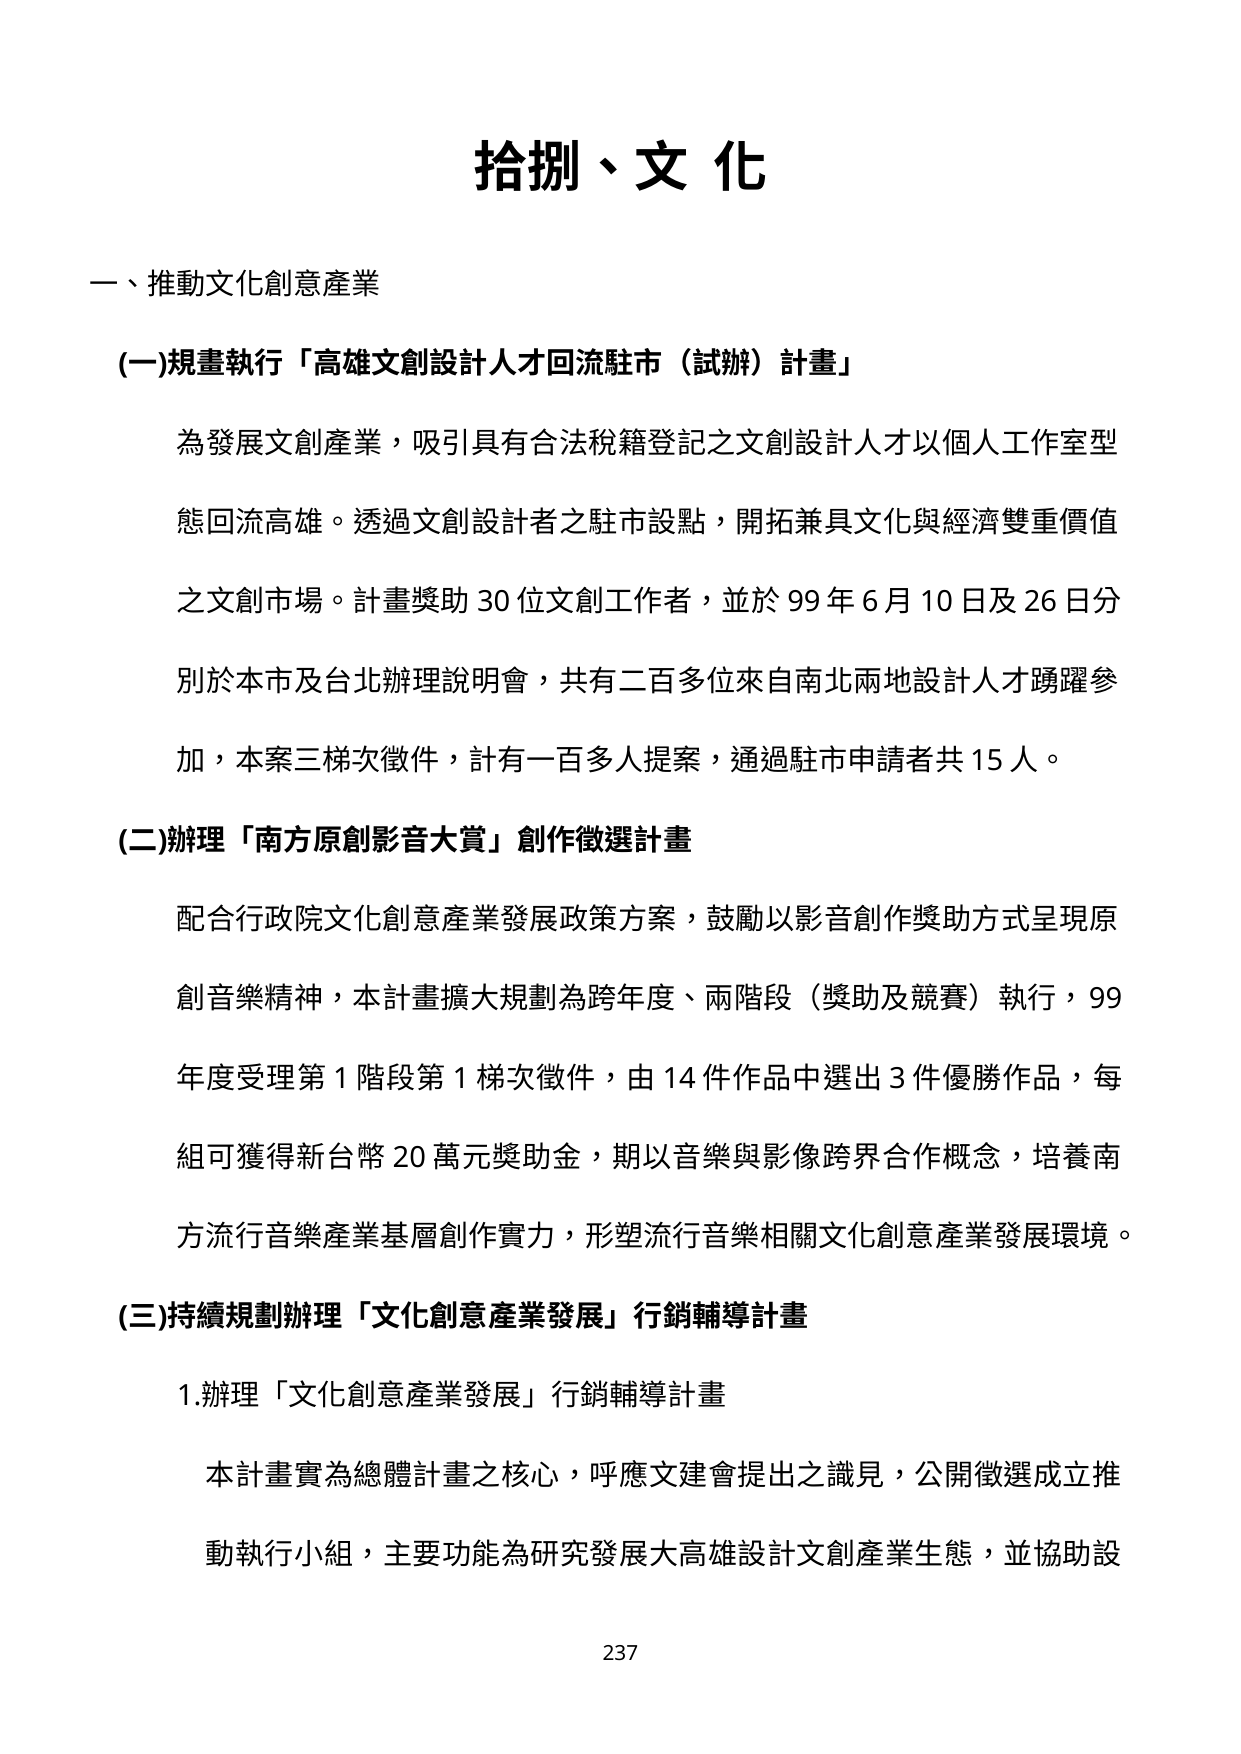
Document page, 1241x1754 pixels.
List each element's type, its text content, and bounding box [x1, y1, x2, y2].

text (一)規畫執行「高雄文創設計人才回流駐市（試辦）計畫」 [118, 321, 1122, 401]
text 一、推動文化創意產業 [89, 242, 1122, 321]
text 拾捌、文 化 [118, 123, 1122, 202]
text (二)辦理「南方原創影音大賞」創作徵選計畫 [118, 798, 1122, 877]
text 1.辦理「文化創意產業發展」行銷輔導計畫 本計畫實為總體計畫之核心，呼應文建會提出之識見，公開徵選成立推動執行小組，主要功能為研究發展大高雄設計文創產業生態，並協助設 [177, 1353, 1122, 1591]
text 配合行政院文化創意產業發展政策方案，鼓勵以影音創作獎助方式呈現原創音樂精神，本計畫擴大規劃為跨年度、兩階段（獎助及競賽）執行，99年度受理第1階段第1梯次徵件，由14件作品中選出3件優勝作品，每組可獲得新台幣20萬元奬助金，期以音樂與影像跨界合作概念，培養南方流行音樂產業基層創作實力，形塑流行音樂相關文化創意產業發展環境。 [176, 877, 1122, 1274]
text 為發展文創產業，吸引具有合法稅籍登記之文創設計人才以個人工作室型態回流高雄。透過文創設計者之駐市設點，開拓兼具文化與經濟雙重價值之文創市場。計畫獎助30位文創工作者，並於99年6月10日及26日分別於本市及台北辦理說明會，共有二百多位來自南北兩地設計人才踴躍參加，本案三梯次徵件，計有一百多人提案，通過駐市申請者共15人。 [176, 401, 1122, 798]
text (三)持續規劃辦理「文化創意產業發展」行銷輔導計畫 [118, 1274, 1122, 1353]
